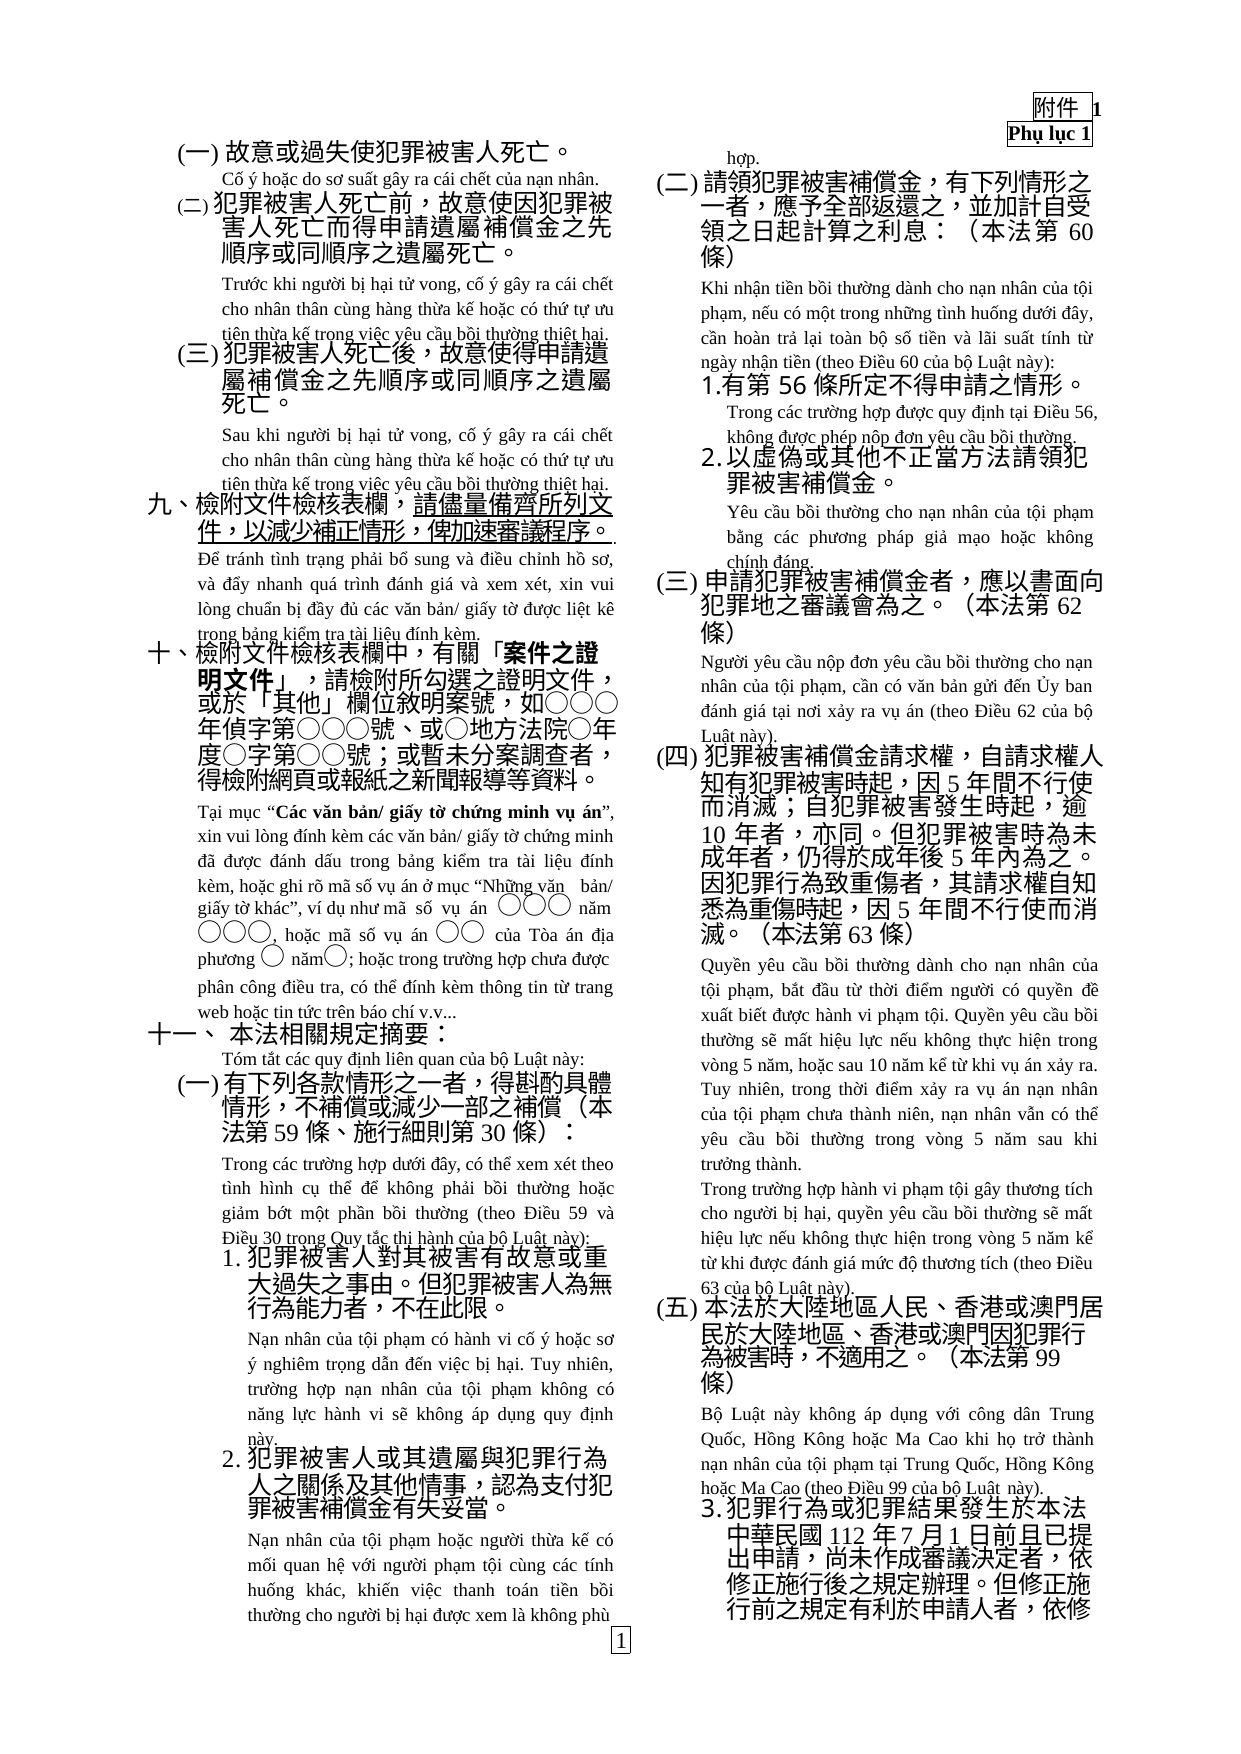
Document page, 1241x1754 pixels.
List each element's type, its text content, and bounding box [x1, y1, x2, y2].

text ○○○, hoặc mã số vụ án ○○ của Tòa án địa phương ○ năm○; hoặc trong trường hợp chưa được [197, 921, 614, 973]
subtitle 1.有第 56 條所定不得申請之情形。 [701, 376, 1117, 399]
subtitle 犯罪行為或犯罪結果發生於本法 [701, 1502, 1117, 1521]
subtitle (一) 故意或過失使犯罪被害人死亡。 [177, 134, 620, 168]
text 罪被害補償金。 [727, 470, 1117, 499]
text Khi nhận tiền bồi thường dành cho nạn nhân của tội phạm, nếu có một trong những tình huống dưới đây, cần hoàn trả lại toàn bộ số tiền và lãi suất tính từ ngày nhận tiền (theo Điều 60 của bộ Luật này): [701, 277, 1094, 373]
text Sau khi người bị hại tử vong, cố ý gây ra cái chết cho nhân thân cùng hàng thừa kế hoặc có thứ tự ưu tiên thừa kế trong việc yêu cầu bồi thường thiệt hại. [222, 424, 614, 495]
text Yêu cầu bồi thường cho nạn nhân của tội phạm bằng các phương pháp giả mạo hoặc không chính đáng. [727, 501, 1094, 572]
subtitle (二) 請領犯罪被害補償金，有下列情形之一者，應予全部返還之，並加計自受領之日起計算之利息：（本法第 60條） [656, 171, 1093, 273]
text 中華民國 112 年 7 月 1 日前且已提出申請，尚未作成審議決定者，依修正施行後之規定辦理。但修正施行前之規定有利於申請人者，依修 [727, 1524, 1094, 1626]
subtitle 九、檢附文件檢核表欄，請儘量備齊所列文 [147, 498, 442, 517]
subtitle 十一、 本法相關規定摘要： [147, 1026, 620, 1048]
text 條） [701, 619, 1117, 648]
text Tóm tắt các quy định liên quan của bộ Luật này: [222, 1051, 620, 1069]
text Trong các trường hợp được quy định tại Điều 56, không được phép nôp đơn yêu cầu bồi thường. [727, 401, 1099, 448]
subtitle (五) 本法於大陸地區人民、香港或澳門居 [693, 1301, 1117, 1320]
text 民於大陸地區、香港或澳門因犯罪行為被害時，不適用之。（本法第 99 條） [701, 1323, 1106, 1400]
text Trong trường hợp hành vi phạm tội gây thương tích cho người bị hại, quyền yêu cầu bồi thường sẽ mất hiệu lực nếu không thực hiện trong vòng 5 năm kể từ khi được đánh giá mức độ thương tích (theo Điều 63 của bộ Luật này). [701, 1177, 1094, 1298]
text 屬補償金之先順序或同順序之遺屬死亡。 [222, 369, 613, 420]
text 大過失之事由。但犯罪被害人為無行為能力者，不在此限。 [247, 1273, 614, 1324]
text Cố ý hoặc do sơ suất gây ra cái chết của nạn nhân. [222, 171, 620, 189]
text Người yêu cầu nộp đơn yêu cầu bồi thường cho nạn nhân của tội phạm, cần có văn bản gửi đến Ủy ban đánh giá tại nơi xảy ra vụ án (theo Điều 62 của bộ Luật này). [701, 651, 1094, 747]
subtitle 犯罪被害人或其遺屬與犯罪行為 [222, 1452, 620, 1471]
subtitle (五) 本法於大陸地區人民、香港或澳門居 [656, 1301, 694, 1320]
text phân công điều tra, có thể đính kèm thông tin từ trang web hoặc tin tức trên báo chí v.v... [197, 976, 614, 1023]
subtitle (一) 有下列各款情形之一者，得斟酌具體情形，不補償或減少一部之補償（本法第 59 條、施行細則第 30 條）： [177, 1072, 614, 1149]
subtitle 以虛偽或其他不正當方法請領犯 [701, 451, 1117, 470]
text Quyền yêu cầu bồi thường dành cho nạn nhân của tội phạm, bắt đầu từ thời điểm người có quyền đề xuất biết được hành vi phạm tội. Quyền yêu cầu bồi thường sẽ mất hiệu lực nếu không thực hiện trong vòng 5 năm, hoặc sau 10 năm kể từ khi vụ án xảy ra. Tuy nhiên, trong thời điểm xảy ra vụ án nạn nhân của tội phạm chưa thành niên, nạn nhân vẫn có thể yêu cầu bồi thường trong vòng 5 năm sau khi trưởng thành. [701, 954, 1099, 1174]
subtitle (三) 犯罪被害人死亡後，故意使得申請遺 [214, 347, 620, 366]
text 10 年者，亦同。但犯罪被害時為未成年者，仍得於成年後 5 年內為之。因犯罪行為致重傷者，其請求權自知悉為重傷時起，因 5 年間不行使而消滅。（本法第 63 條） [701, 823, 1098, 951]
text 犯罪地之審議會為之。（本法第 62 [701, 594, 1117, 619]
text 知有犯罪被害時起，因 5 年間不行使而消滅；自犯罪被害發生時起，逾 [701, 772, 1093, 823]
text Bộ Luật này không áp dụng với công dân Trung Quốc, Hồng Kông hoặc Ma Cao khi họ trở thành nạn nhân của tội phạm tại Trung Quốc, Hồng Kông hoặc Ma Cao (theo Điều 99 của bộ Luật này). [701, 1403, 1094, 1499]
text 人之關係及其他情事，認為支付犯罪被害補償金有失妥當。 [247, 1474, 614, 1525]
subtitle (二) 犯罪被害人死亡前，故意使因犯罪被害人死亡而得申請遺屬補償金之先順序或同順序之遺屬死亡。 [177, 192, 614, 269]
text Trước khi người bị hại tử vong, cố ý gây ra cái chết cho nhân thân cùng hàng thừa kế hoặc có thứ tự ưu tiên thừa kế trong việc yêu cầu bồi thường thiệt hại. [222, 273, 614, 344]
subtitle 明文件」，請檢附所勾選之證明文件， 或於「其他」欄位敘明案號，如○○○ 年偵字第○○○號、或○地方法院○年度○字第○○號；或暫未分案調查者， 得檢附網頁或報紙之新聞報導等資料。 [197, 669, 620, 797]
subtitle 犯罪被害人對其被害有故意或重 [222, 1252, 620, 1271]
text Nạn nhân của tội phạm có hành vi cố ý hoặc sơ ý nghiêm trọng dẫn đến việc bị hại. Tuy nhiên, trường hợp nạn nhân của tội phạm không có năng lực hành vi sẽ không áp dụng quy định này. [247, 1328, 614, 1449]
subtitle 九、檢附文件檢核表欄，請儘量備齊所列文 [444, 498, 492, 515]
text hợp. [727, 150, 1117, 168]
text 十、檢附文件檢核表欄中，有關「案件之證 [147, 647, 620, 666]
text giấy tờ khác”, ví dụ như mã số vụ án ○○○ năm [197, 900, 620, 918]
text Tại mục “Các văn bản/ giấy tờ chứng minh vụ án”, xin vui lòng đính kèm các văn bản/ giấy tờ chứng minh đã được đánh dấu trong bảng kiểm tra tài liệu đính kèm, hoặc ghi rõ mã số vụ án ở mục “Những văn bản/ [197, 801, 614, 897]
subtitle (四) 犯罪被害補償金請求權，自請求權人 [693, 750, 1117, 769]
text Nạn nhân của tội phạm hoặc người thừa kế có mối quan hệ với người phạm tội cùng các tính huống khác, khiến việc thanh toán tiền bồi thường cho người bị hại được xem là không phù [247, 1525, 614, 1625]
subtitle (三) 犯罪被害人死亡後，故意使得申請遺 [177, 347, 215, 366]
text Để tránh tình trạng phải bổ sung và điều chỉnh hồ sơ, và đẩy nhanh quá trình đánh giá và xem xét, xin vui lòng chuẩn bị đầy đủ các văn bản/ giấy tờ được liệt kê trong bảng kiểm tra tài liệu đính kèm. [197, 548, 614, 644]
text Trong các trường hợp dưới đây, có thể xem xét theo tình hình cụ thể để không phải bồi thường hoặc giảm bớt một phần bồi thường (theo Điều 59 và Điều 30 trong Quy tắc thi hành của bộ Luật này): [222, 1152, 614, 1248]
subtitle (三) 申請犯罪被害補償金者，應以書面向 [693, 576, 1117, 594]
subtitle (四) 犯罪被害補償金請求權，自請求權人 [656, 750, 694, 769]
subtitle (三) 申請犯罪被害補償金者，應以書面向 [656, 576, 694, 594]
text 件，以減少補正情形，俾加速審議程序。 [197, 517, 620, 546]
